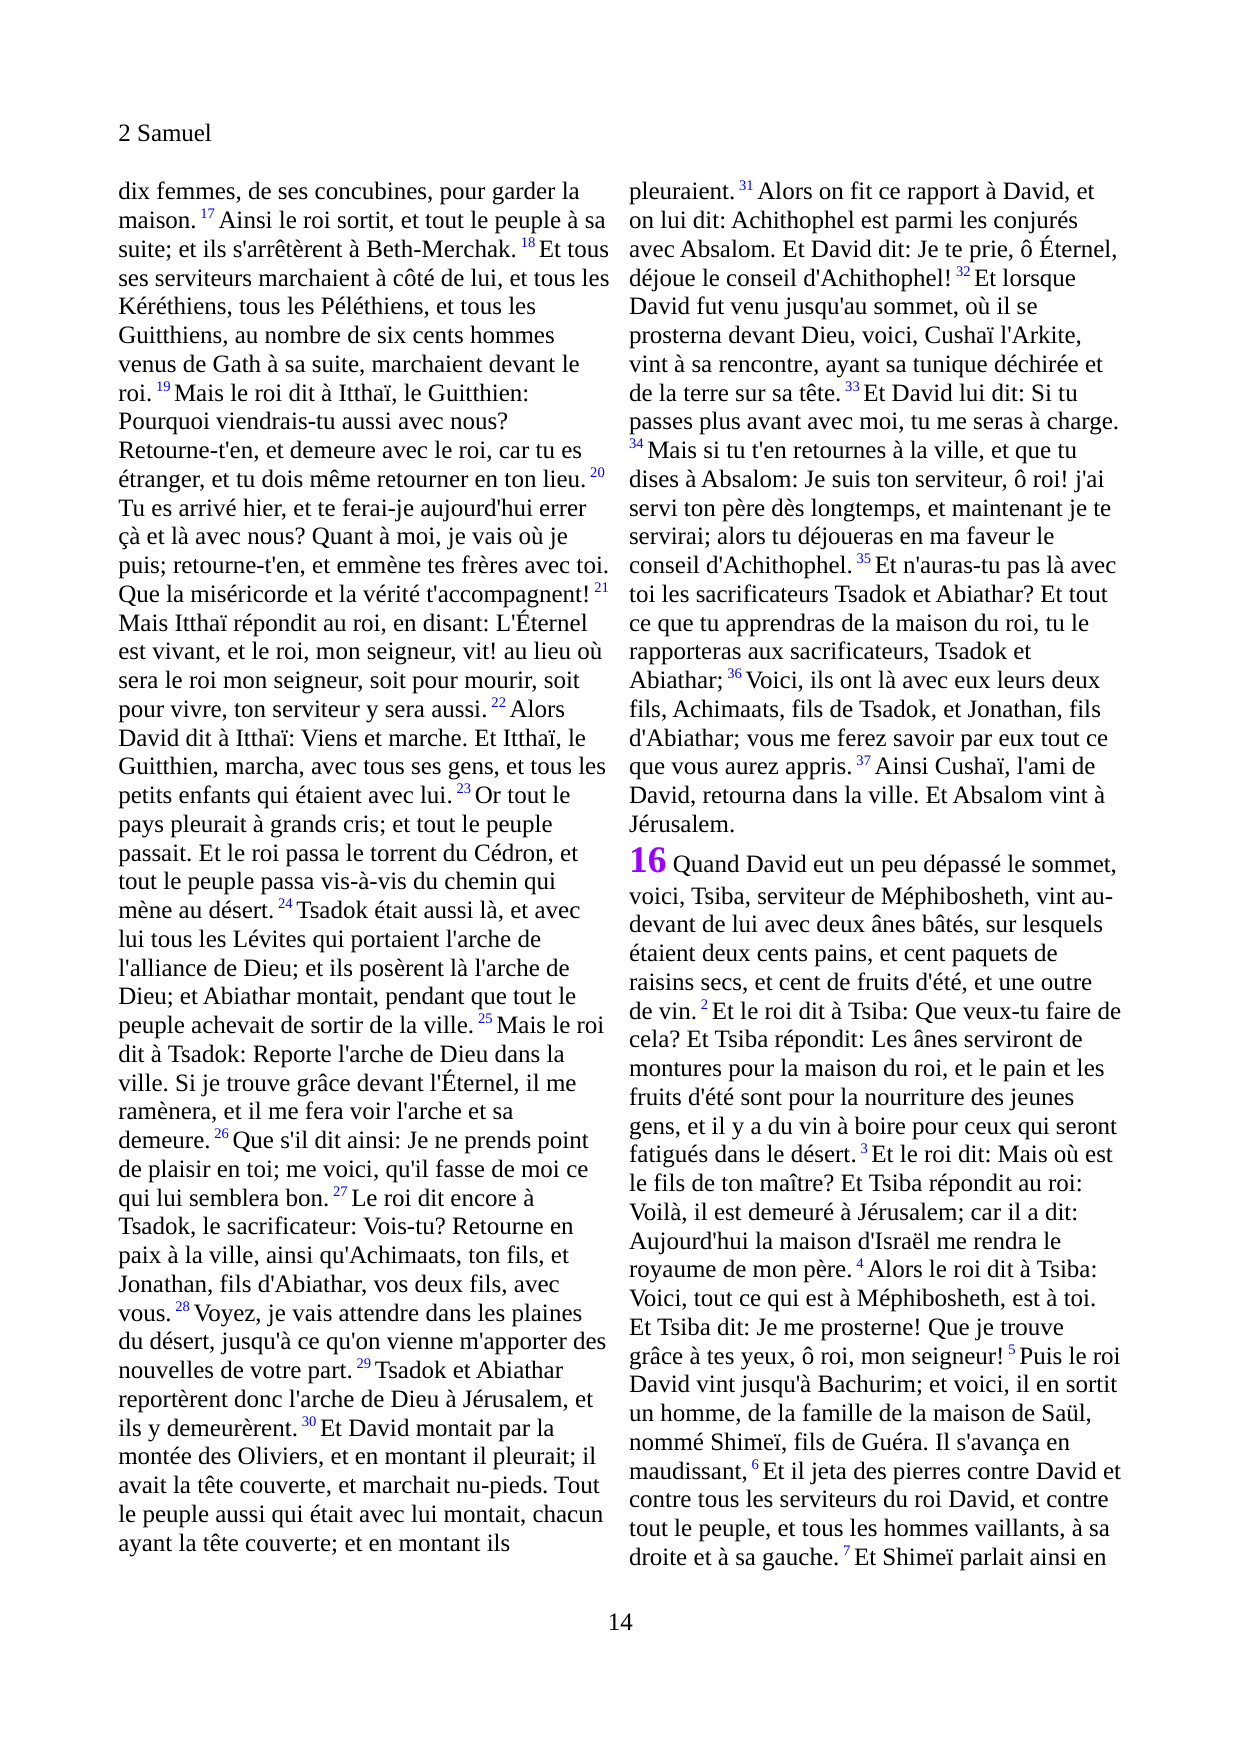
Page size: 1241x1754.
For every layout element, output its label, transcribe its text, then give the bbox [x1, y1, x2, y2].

text dix femmes, de ses concubines, pour garder la maison. 17 Ainsi le roi sortit, et tout le peuple à sa suite; et ils s'arrêtèrent à Beth-Merchak. 18 Et tous ses serviteurs marchaient à côté de lui, et tous les Kéréthiens, tous les Péléthiens, et tous les Guitthiens, au nombre de six cents hommes venus de Gath à sa suite, marchaient devant le roi. 19 Mais le roi dit à Itthaï, le Guitthien: Pourquoi viendrais-tu aussi avec nous? Retourne-t'en, et demeure avec le roi, car tu es étranger, et tu dois même retourner en ton lieu. 20 Tu es arrivé hier, et te ferai-je aujourd'hui errer çà et là avec nous? Quant à moi, je vais où je puis; retourne-t'en, et emmène tes frères avec toi. Que la miséricorde et la vérité t'accompagnent! 21 Mais Itthaï répondit au roi, en disant: L'Éternel est vivant, et le roi, mon seigneur, vit! au lieu où sera le roi mon seigneur, soit pour mourir, soit pour vivre, ton serviteur y sera aussi. 22 Alors David dit à Itthaï: Viens et marche. Et Itthaï, le Guitthien, marcha, avec tous ses gens, et tous les petits enfants qui étaient avec lui. 23 Or tout le pays pleurait à grands cris; et tout le peuple passait. Et le roi passa le torrent du Cédron, et tout le peuple passa vis-à-vis du chemin qui mène au désert. 24 Tsadok était aussi là, et avec lui tous les Lévites qui portaient l'arche de l'alliance de Dieu; et ils posèrent là l'arche de Dieu; et Abiathar montait, pendant que tout le peuple achevait de sortir de la ville. 25 Mais le roi dit à Tsadok: Reporte l'arche de Dieu dans la ville. Si je trouve grâce devant l'Éternel, il me ramènera, et il me fera voir l'arche et sa demeure. 26 Que s'il dit ainsi: Je ne prends point de plaisir en toi; me voici, qu'il fasse de moi ce qui lui semblera bon. 27 Le roi dit encore à Tsadok, le sacrificateur: Vois-tu? Retourne en paix à la ville, ainsi qu'Achimaats, ton fils, et Jonathan, fils d'Abiathar, vos deux fils, avec vous. 28 Voyez, je vais attendre dans les plaines du désert, jusqu'à ce qu'on vienne m'apporter des nouvelles de votre part. 29 Tsadok et Abiathar reportèrent donc l'arche de Dieu à Jérusalem, et ils y demeurèrent. 30 Et David montait par la montée des Oliviers, et en montant il pleurait; il avait la tête couverte, et marchait nu-pieds. Tout le peuple aussi qui était avec lui montait, chacun ayant la tête couverte; et en montant ils [118, 176, 611, 1556]
text pleuraient. 31 Alors on fit ce rapport à David, et on lui dit: Achithophel est parmi les conjurés avec Absalom. Et David dit: Je te prie, ô Éternel, déjoue le conseil d'Achithophel! 32 Et lorsque David fut venu jusqu'au sommet, où il se prosterna devant Dieu, voici, Cushaï l'Arkite, vint à sa rencontre, ayant sa tunique déchirée et de la terre sur sa tête. 33 Et David lui dit: Si tu passes plus avant avec moi, tu me seras à charge. 34 Mais si tu t'en retournes à la ville, et que tu dises à Absalom: Je suis ton serviteur, ô roi! j'ai servi ton père dès longtemps, et maintenant je te servirai; alors tu déjoueras en ma faveur le conseil d'Achithophel. 35 Et n'auras-tu pas là avec toi les sacrificateurs Tsadok et Abiathar? Et tout ce que tu apprendras de la maison du roi, tu le rapporteras aux sacrificateurs, Tsadok et Abiathar; 36 Voici, ils ont là avec eux leurs deux fils, Achimaats, fils de Tsadok, et Jonathan, fils d'Abiathar; vous me ferez savoir par eux tout ce que vous aurez appris. 37 Ainsi Cushaï, l'ami de David, retourna dans la ville. Et Absalom vint à Jérusalem. [629, 176, 1122, 838]
text 16 Quand David eut un peu dépassé le sommet, voici, Tsiba, serviteur de Méphibosheth, vint au-devant de lui avec deux ânes bâtés, sur lesquels étaient deux cents pains, et cent paquets de raisins secs, et cent de fruits d'été, et une outre de vin. 2 Et le roi dit à Tsiba: Que veux-tu faire de cela? Et Tsiba répondit: Les ânes serviront de montures pour la maison du roi, et le pain et les fruits d'été sont pour la nourriture des jeunes gens, et il y a du vin à boire pour ceux qui seront fatigués dans le désert. 3 Et le roi dit: Mais où est le fils de ton maître? Et Tsiba répondit au roi: Voilà, il est demeuré à Jérusalem; car il a dit: Aujourd'hui la maison d'Israël me rendra le royaume de mon père. 4 Alors le roi dit à Tsiba: Voici, tout ce qui est à Méphibosheth, est à toi. Et Tsiba dit: Je me prosterne! Que je trouve grâce à tes yeux, ô roi, mon seigneur! 5 Puis le roi David vint jusqu'à Bachurim; et voici, il en sortit un homme, de la famille de la maison de Saül, nommé Shimeï, fils de Guéra. Il s'avança en maudissant, 6 Et il jeta des pierres contre David et contre tous les serviteurs du roi David, et contre tout le peuple, et tous les hommes vaillants, à sa droite et à sa gauche. 7 Et Shimeï parlait ainsi en [629, 838, 1122, 1571]
